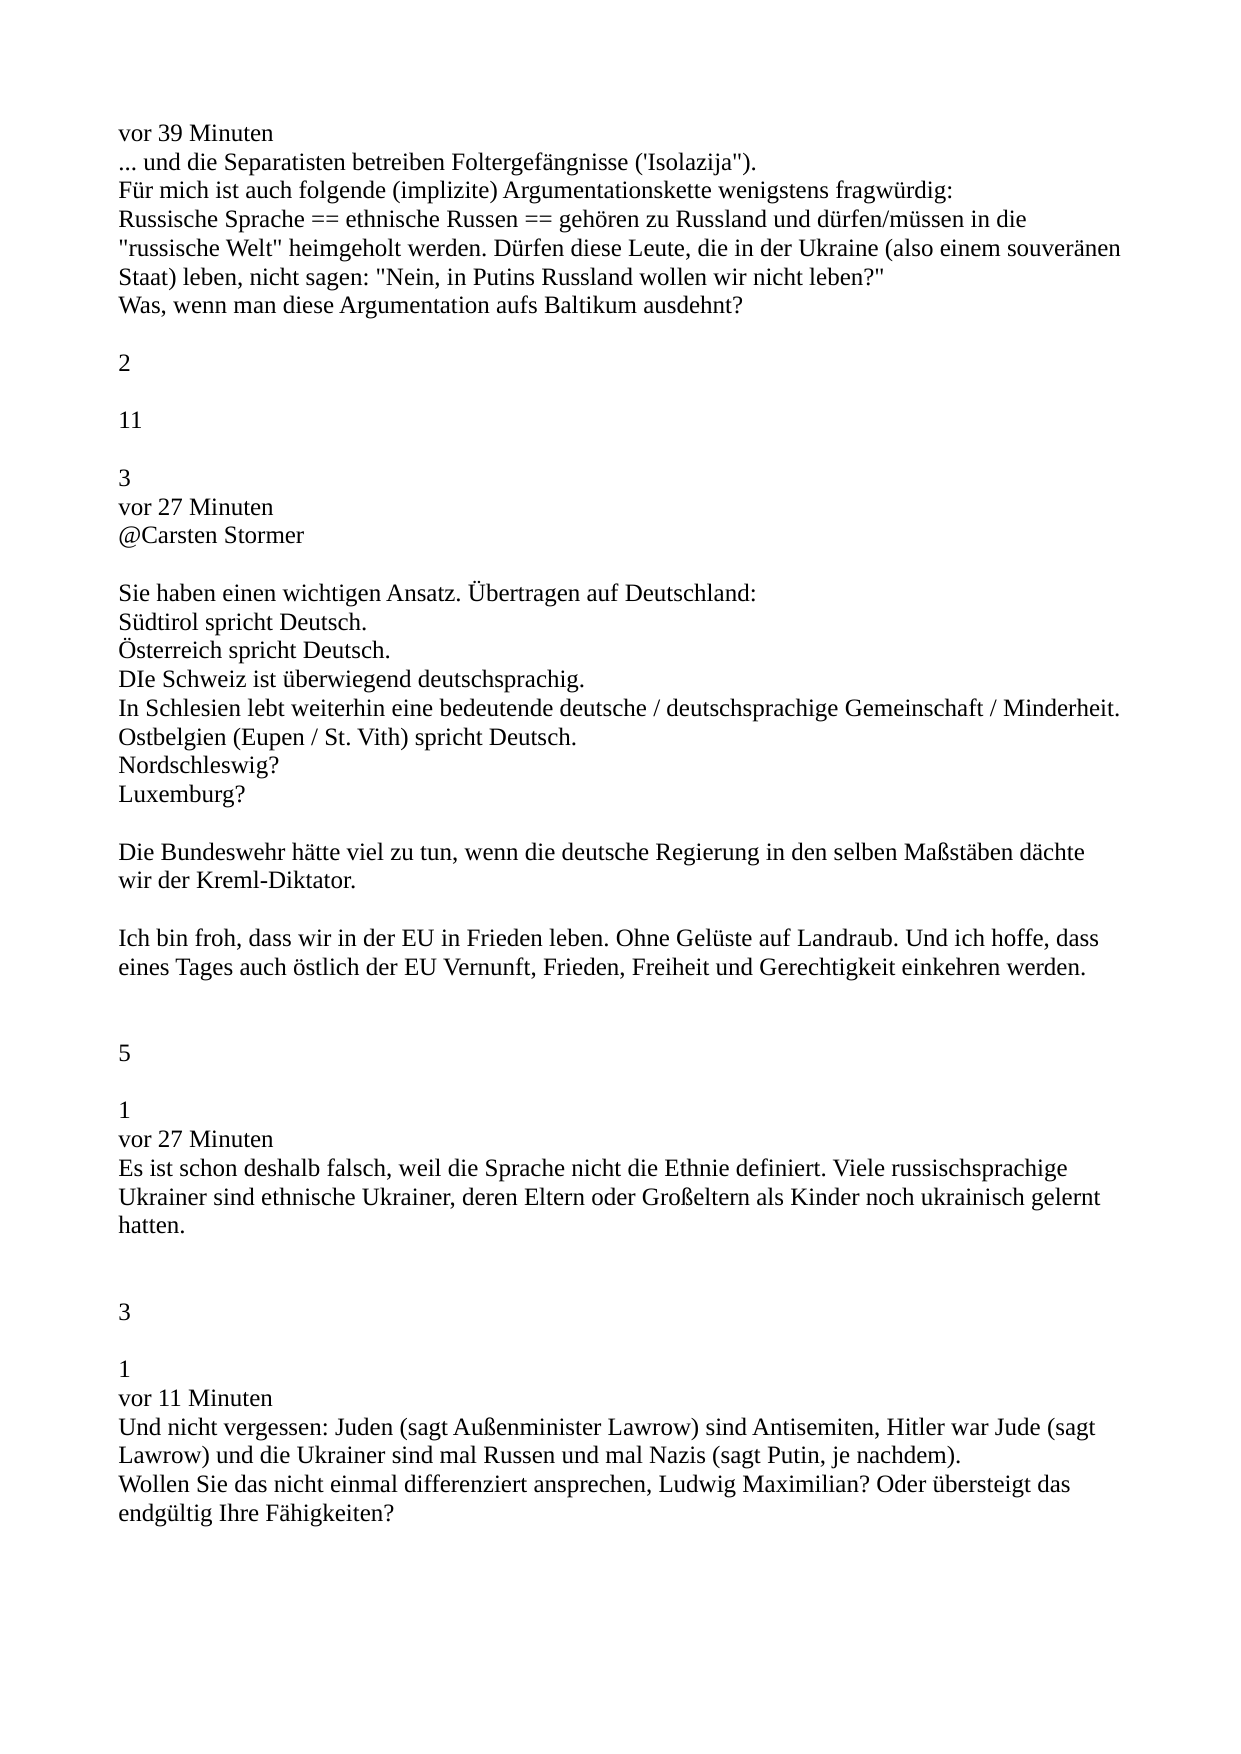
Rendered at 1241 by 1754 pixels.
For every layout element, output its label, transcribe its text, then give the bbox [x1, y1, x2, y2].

text 3 [118, 463, 1122, 492]
text Wollen Sie das nicht einmal differenziert ansprechen, Ludwig Maximilian? Oder übersteigt das endgültig Ihre Fähigkeiten? [118, 1469, 1122, 1527]
text Nordschleswig? [118, 751, 1122, 779]
text 11 [118, 406, 1122, 434]
text 3 [118, 1297, 1122, 1326]
text @Carsten Stormer [118, 521, 1122, 549]
text Die Bundeswehr hätte viel zu tun, wenn die deutsche Regierung in den selben Maßstäben dächte wir der Kreml-Diktator. [118, 837, 1122, 894]
text Es ist schon deshalb falsch, weil die Sprache nicht die Ethnie definiert. Viele russischsprachige Ukrainer sind ethnische Ukrainer, deren Eltern oder Großeltern als Kinder noch ukrainisch gelernt hatten. [118, 1153, 1122, 1239]
text vor 11 Minuten [118, 1383, 1122, 1412]
text Österreich spricht Deutsch. [118, 636, 1122, 664]
text 1 [118, 1096, 1122, 1124]
text Luxemburg? [118, 779, 1122, 808]
text Für mich ist auch folgende (implizite) Argumentationskette wenigstens fragwürdig: [118, 176, 1122, 204]
text Südtirol spricht Deutsch. [118, 607, 1122, 636]
text Russische Sprache == ethnische Russen == gehören zu Russland und dürfen/müssen in die "russische Welt" heimgeholt werden. Dürfen diese Leute, die in der Ukraine (also einem souveränen Staat) leben, nicht sagen: "Nein, in Putins Russland wollen wir nicht leben?" [118, 204, 1122, 291]
text 2 [118, 348, 1122, 377]
text Ich bin froh, dass wir in der EU in Frieden leben. Ohne Gelüste auf Landraub. Und ich hoffe, dass eines Tages auch östlich der EU Vernunft, Frieden, Freiheit und Gerechtigkeit einkehren werden. [118, 923, 1122, 981]
text ... und die Separatisten betreiben Foltergefängnisse ('Isolazija"). [118, 147, 1122, 176]
text vor 27 Minuten [118, 492, 1122, 521]
text 5 [118, 1038, 1122, 1067]
text Und nicht vergessen: Juden (sagt Außenminister Lawrow) sind Antisemiten, Hitler war Jude (sagt Lawrow) und die Ukrainer sind mal Russen und mal Nazis (sagt Putin, je nachdem). [118, 1412, 1122, 1469]
text vor 27 Minuten [118, 1124, 1122, 1153]
text Ostbelgien (Eupen / St. Vith) spricht Deutsch. [118, 722, 1122, 751]
text Sie haben einen wichtigen Ansatz. Übertragen auf Deutschland: [118, 578, 1122, 607]
text vor 39 Minuten [118, 118, 1122, 147]
text DIe Schweiz ist überwiegend deutschsprachig. [118, 664, 1122, 693]
text In Schlesien lebt weiterhin eine bedeutende deutsche / deutschsprachige Gemeinschaft / Minderheit. [118, 693, 1122, 722]
text 1 [118, 1354, 1122, 1383]
text Was, wenn man diese Argumentation aufs Baltikum ausdehnt? [118, 291, 1122, 319]
